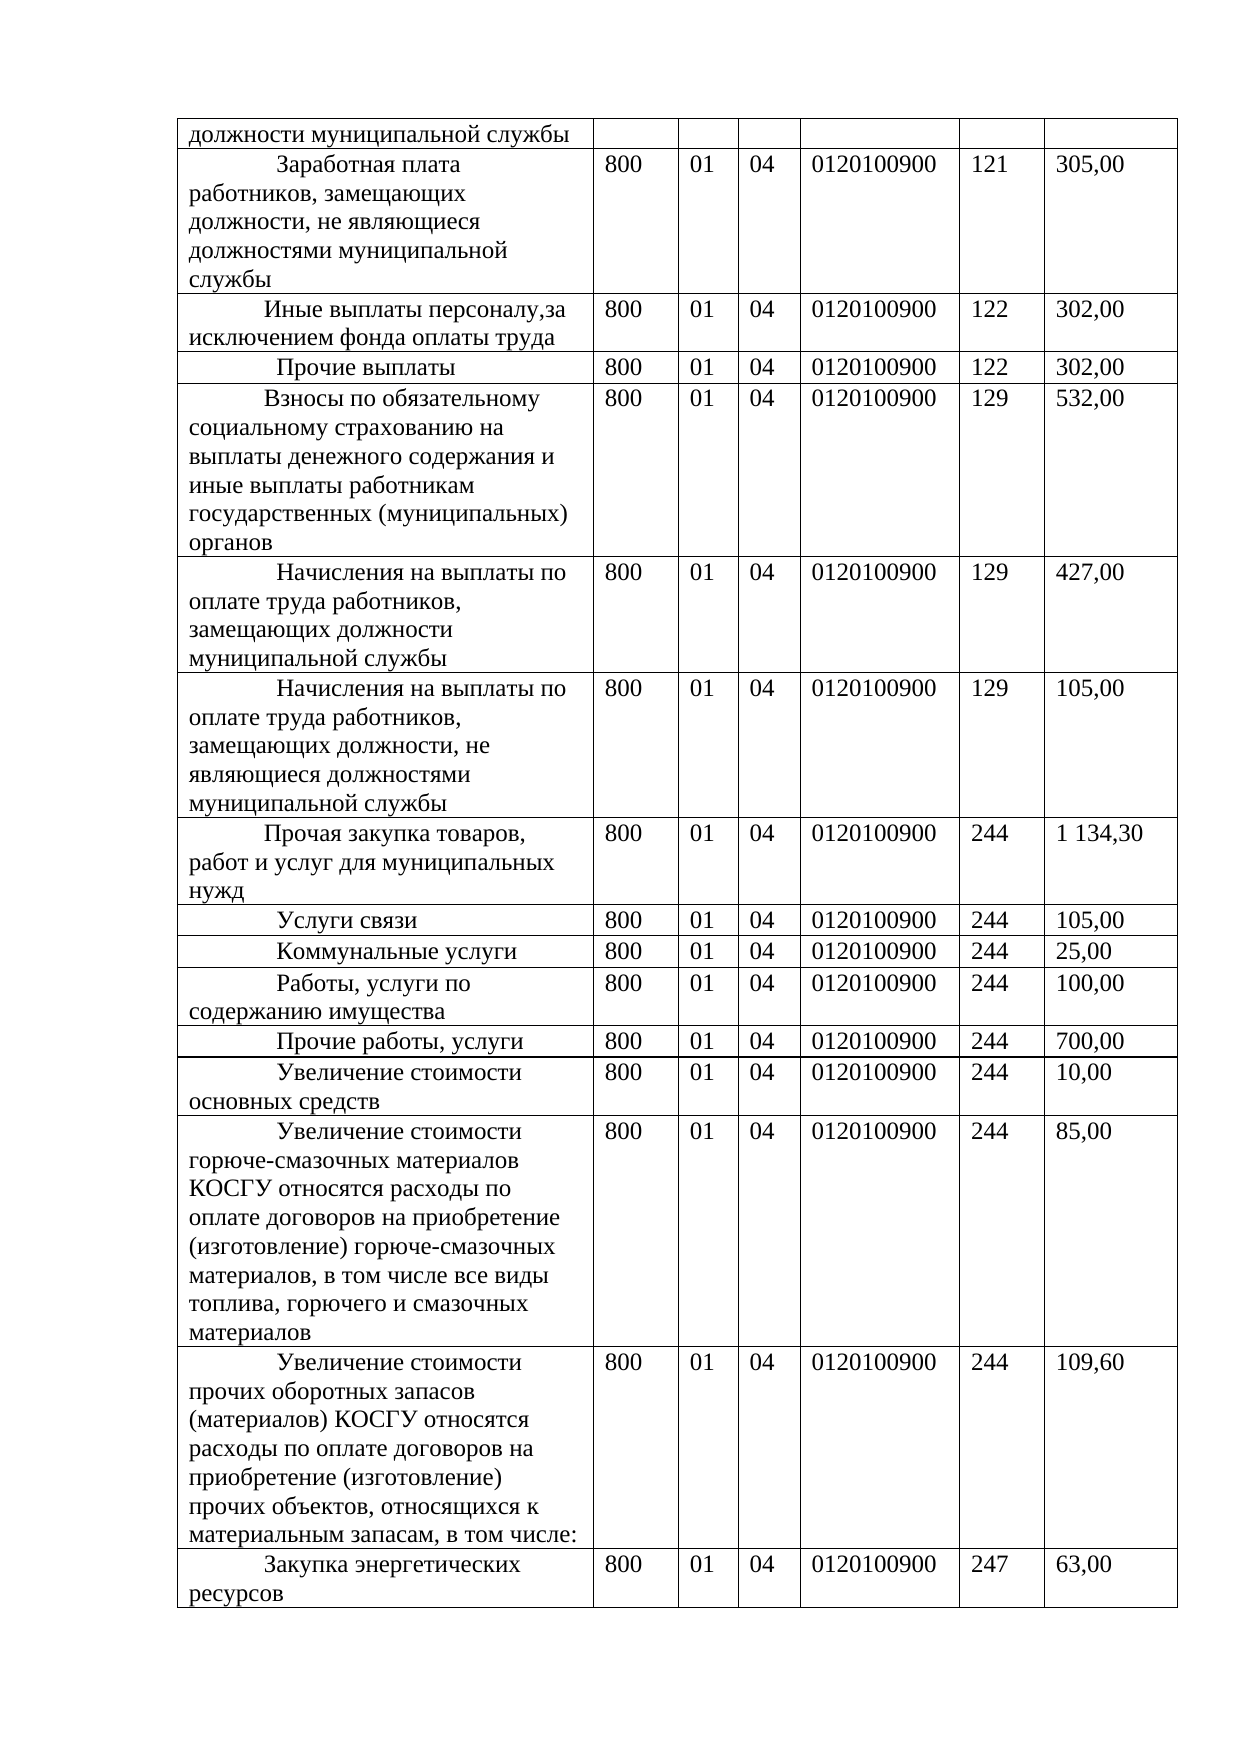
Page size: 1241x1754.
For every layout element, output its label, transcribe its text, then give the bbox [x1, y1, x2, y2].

table_cell 105,00 [1045, 673, 1177, 817]
table_cell 100,00 [1045, 968, 1177, 1025]
table_cell 244 [960, 905, 1044, 935]
table_cell 0120100900 [801, 905, 959, 935]
table_cell 04 [739, 1026, 800, 1056]
table_cell 01 [679, 1116, 738, 1346]
table_cell Иные выплаты персоналу,за исключением фонда оплаты труда [178, 294, 593, 351]
table_cell Услуги связи [178, 905, 593, 935]
table_cell 244 [960, 1058, 1044, 1115]
table_cell 01 [679, 1549, 738, 1607]
table_cell 800 [594, 384, 678, 556]
table_cell Увеличение стоимости основных средств [178, 1058, 593, 1115]
table_cell 800 [594, 1347, 678, 1548]
table_cell 800 [594, 1549, 678, 1607]
table_cell 244 [960, 1347, 1044, 1548]
table_cell 129 [960, 673, 1044, 817]
table_cell 01 [679, 905, 738, 935]
table_cell [739, 119, 800, 148]
table_cell 800 [594, 936, 678, 967]
table_cell 800 [594, 1116, 678, 1346]
table_cell 800 [594, 818, 678, 904]
table_cell 0120100900 [801, 294, 959, 351]
table_cell 129 [960, 557, 1044, 672]
table_cell 129 [960, 384, 1044, 556]
table_cell 01 [679, 818, 738, 904]
table_cell 800 [594, 673, 678, 817]
table_cell Увеличение стоимости прочих оборотных запасов (материалов) КОСГУ относятся расходы по оплате договоров на приобретение (изготовление) прочих объектов, относящихся к материальным запасам, в том числе: [178, 1347, 593, 1548]
table_cell 04 [739, 352, 800, 382]
table_cell 109,60 [1045, 1347, 1177, 1548]
table_cell 121 [960, 149, 1044, 293]
table_cell должности муниципальной службы [178, 119, 593, 148]
table_cell 0120100900 [801, 818, 959, 904]
table_cell 04 [739, 149, 800, 293]
table_cell [960, 119, 1044, 148]
table_cell 0120100900 [801, 1549, 959, 1607]
table_cell 0120100900 [801, 1116, 959, 1346]
table_cell Начисления на выплаты по оплате труда работников, замещающих должности муниципальной службы [178, 557, 593, 672]
table_cell 04 [739, 384, 800, 556]
table_cell Закупка энергетических ресурсов [178, 1549, 593, 1607]
table_cell 0120100900 [801, 557, 959, 672]
table_cell [1045, 119, 1177, 148]
table_cell 244 [960, 1116, 1044, 1346]
table_cell 800 [594, 905, 678, 935]
table_cell 0120100900 [801, 1026, 959, 1056]
table_cell Прочие работы, услуги [178, 1026, 593, 1056]
table_cell 244 [960, 818, 1044, 904]
table_cell 244 [960, 968, 1044, 1025]
table_cell Заработная плата работников, замещающих должности, не являющиеся должностями муниципальной службы [178, 149, 593, 293]
table_cell 04 [739, 673, 800, 817]
table_cell 01 [679, 352, 738, 382]
table_cell 01 [679, 557, 738, 672]
table_cell 532,00 [1045, 384, 1177, 556]
table_cell Коммунальные услуги [178, 936, 593, 967]
table_cell 800 [594, 1026, 678, 1056]
table_cell 01 [679, 1026, 738, 1056]
table_cell 0120100900 [801, 1058, 959, 1115]
table_cell 04 [739, 936, 800, 967]
table_cell 04 [739, 905, 800, 935]
table_cell 105,00 [1045, 905, 1177, 935]
table_cell 04 [739, 818, 800, 904]
table_cell 0120100900 [801, 968, 959, 1025]
table_cell 305,00 [1045, 149, 1177, 293]
table_cell 0120100900 [801, 673, 959, 817]
table_cell Прочая закупка товаров, работ и услуг для муниципальных нужд [178, 818, 593, 904]
table_cell 25,00 [1045, 936, 1177, 967]
table_cell 01 [679, 149, 738, 293]
table_cell 302,00 [1045, 352, 1177, 382]
table_cell 427,00 [1045, 557, 1177, 672]
table_cell Прочие выплаты [178, 352, 593, 382]
table_cell 01 [679, 1347, 738, 1548]
table_cell 800 [594, 352, 678, 382]
table_cell 0120100900 [801, 1347, 959, 1548]
table_cell 0120100900 [801, 352, 959, 382]
table_cell 800 [594, 557, 678, 672]
table_cell 01 [679, 673, 738, 817]
table_cell 04 [739, 1347, 800, 1548]
table_cell 244 [960, 936, 1044, 967]
table_cell 800 [594, 968, 678, 1025]
table_cell 01 [679, 1058, 738, 1115]
table_cell 63,00 [1045, 1549, 1177, 1607]
table_cell 0120100900 [801, 384, 959, 556]
table_cell Работы, услуги по содержанию имущества [178, 968, 593, 1025]
table_cell [594, 119, 678, 148]
table_cell 700,00 [1045, 1026, 1177, 1056]
table_cell 10,00 [1045, 1058, 1177, 1115]
table_cell 1 134,30 [1045, 818, 1177, 904]
table_cell 04 [739, 294, 800, 351]
table_cell 122 [960, 294, 1044, 351]
table_cell 04 [739, 1549, 800, 1607]
table_cell 85,00 [1045, 1116, 1177, 1346]
table_cell 800 [594, 294, 678, 351]
table_cell 01 [679, 384, 738, 556]
table_cell 01 [679, 968, 738, 1025]
table_cell 800 [594, 1058, 678, 1115]
table_cell 247 [960, 1549, 1044, 1607]
table_cell Взносы по обязательному социальному страхованию на выплаты денежного содержания и иные выплаты работникам государственных (муниципальных) органов [178, 384, 593, 556]
table_cell 302,00 [1045, 294, 1177, 351]
table_cell 0120100900 [801, 149, 959, 293]
table_cell Увеличение стоимости горюче-смазочных материалов КОСГУ относятся расходы по оплате договоров на приобретение (изготовление) горюче-смазочных материалов, в том числе все виды топлива, горючего и смазочных материалов [178, 1116, 593, 1346]
table_cell Начисления на выплаты по оплате труда работников, замещающих должности, не являющиеся должностями муниципальной службы [178, 673, 593, 817]
table_cell 04 [739, 1116, 800, 1346]
table_cell [801, 119, 959, 148]
table_cell 04 [739, 968, 800, 1025]
table_cell 122 [960, 352, 1044, 382]
table_cell 01 [679, 936, 738, 967]
table_cell 04 [739, 1058, 800, 1115]
table_cell [679, 119, 738, 148]
table_cell 01 [679, 294, 738, 351]
table_cell 04 [739, 557, 800, 672]
table_cell 244 [960, 1026, 1044, 1056]
table_cell 800 [594, 149, 678, 293]
table_cell 0120100900 [801, 936, 959, 967]
